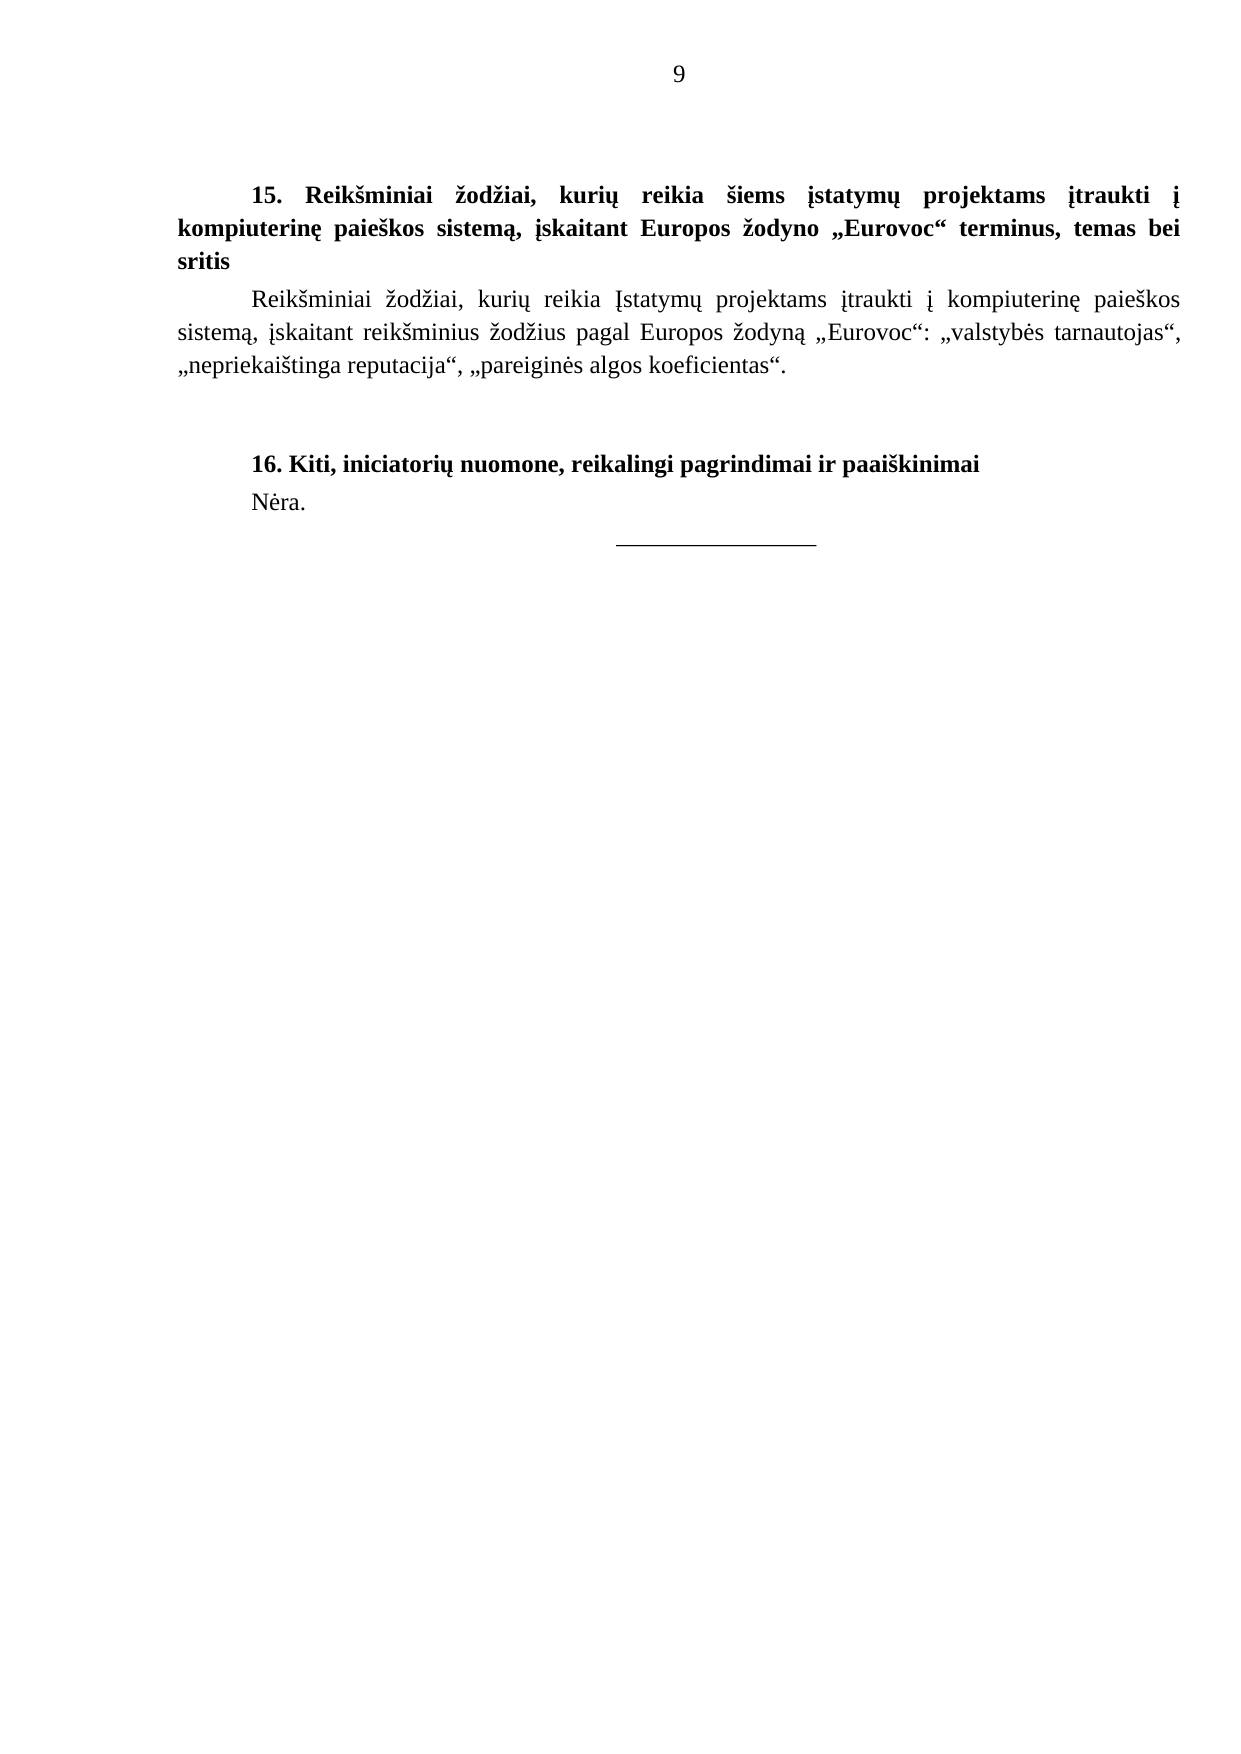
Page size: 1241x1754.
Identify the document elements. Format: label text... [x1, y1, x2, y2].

text Nėra. [177, 487, 1181, 516]
text Reikšminiai žodžiai, kurių reikia Įstatymų projektams įtraukti į kompiuterinę paieškos sistemą, įskaitant reikšminius žodžius pagal Europos žodyną „Eurovoc“: „valstybės tarnautojas“, „nepriekaištinga reputacija“, „pareiginės algos koeficientas“. [177, 284, 1181, 378]
text 16. Kiti, iniciatorių nuomone, reikalingi pagrindimai ir paaiškinimai [177, 449, 1181, 478]
text ________________ [177, 520, 1181, 549]
text 15. Reikšminiai žodžiai, kurių reikia šiems įstatymų projektams įtraukti į kompiuterinę paieškos sistemą, įskaitant Europos žodyno „Eurovoc“ terminus, temas bei sritis [177, 180, 1181, 275]
